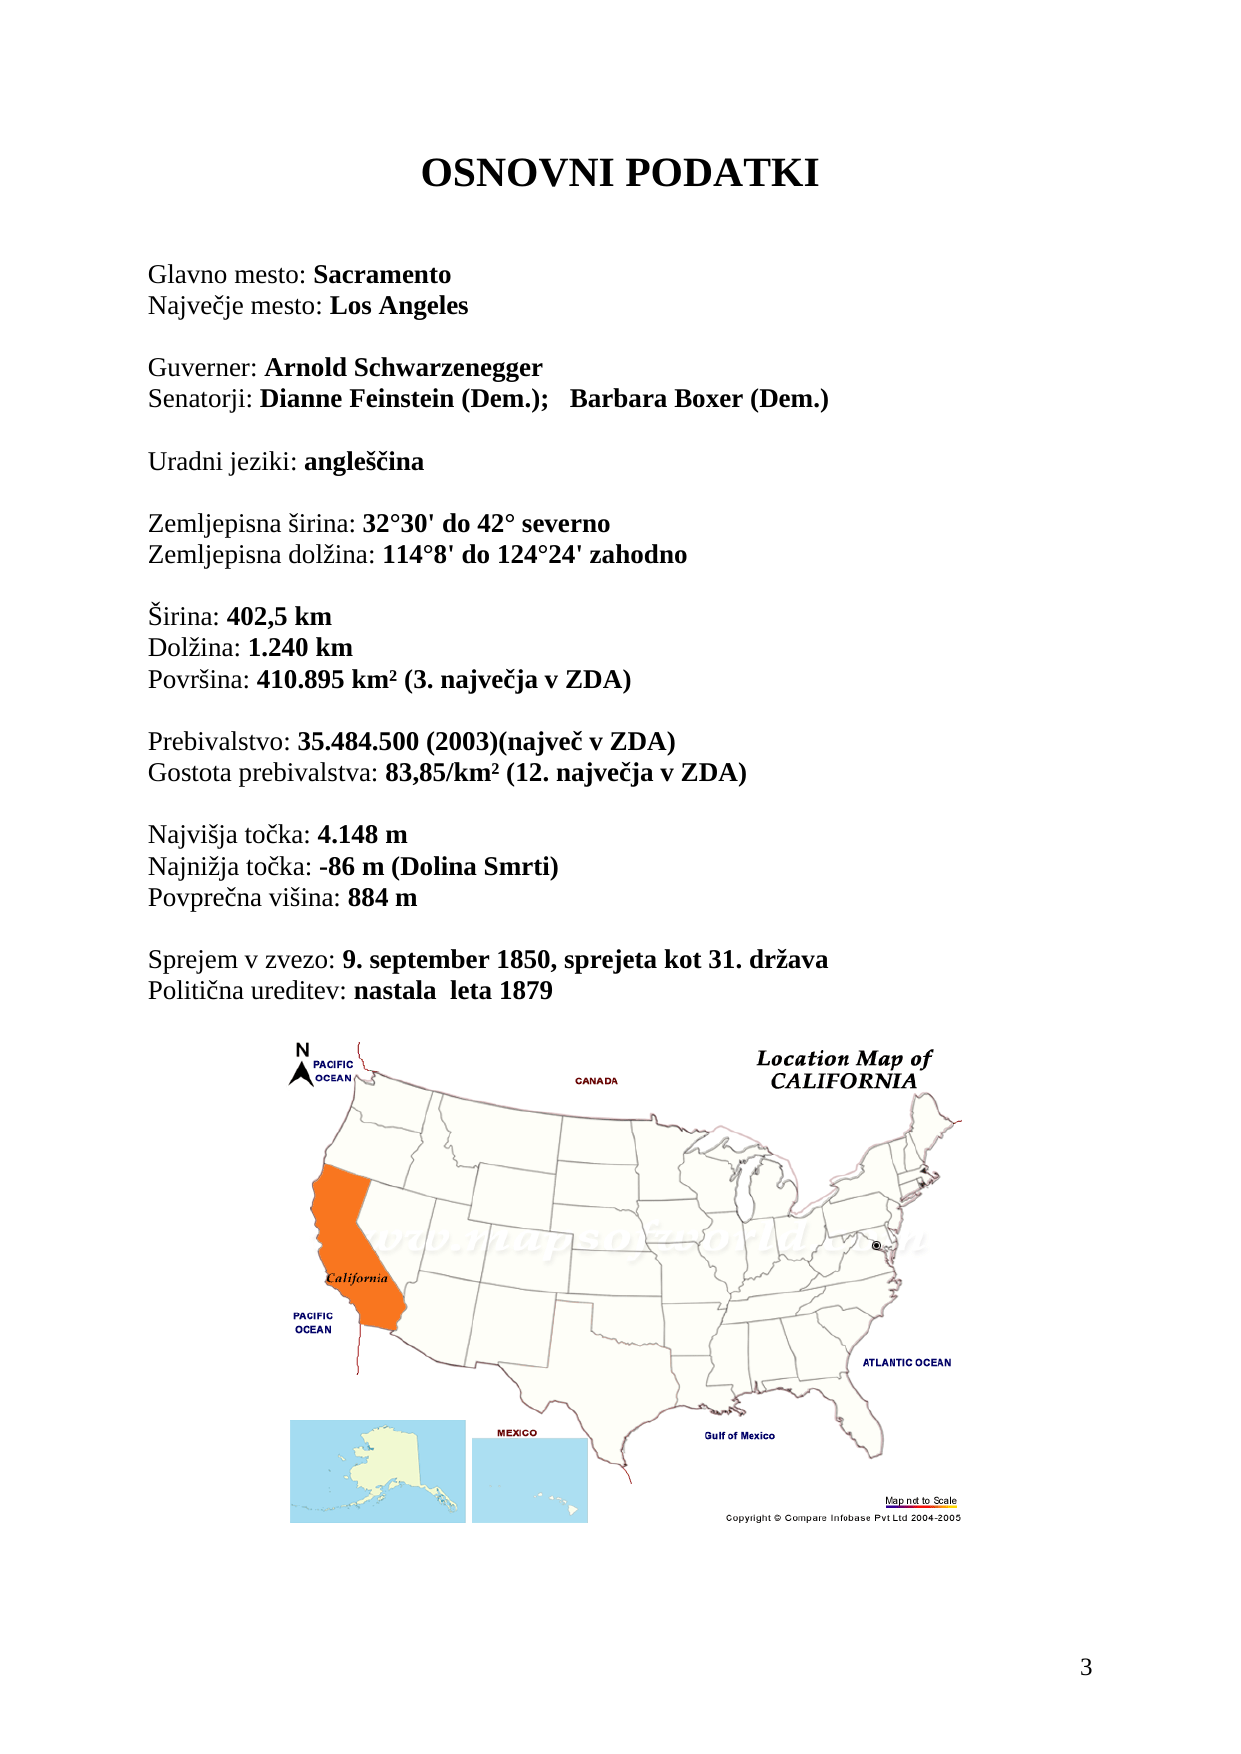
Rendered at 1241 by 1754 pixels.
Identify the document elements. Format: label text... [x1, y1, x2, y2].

subtitle Gostota prebivalstva: 83,85/km² (12. največja v ZDA) [148, 756, 1093, 787]
subtitle Sprejem v zvezo: 9. september 1850, sprejeta kot 31. država [148, 943, 1093, 974]
subtitle Zemljepisna dolžina: 114°8' do 124°24' zahodno [148, 538, 1093, 569]
text Največje mesto: Los Angeles [148, 289, 1093, 320]
text Senatorji: Dianne Feinstein (Dem.); Barbara Boxer (Dem.) [148, 382, 1093, 413]
subtitle Zemljepisna širina: 32°30' do 42° severno [148, 507, 1093, 538]
subtitle Površina: 410.895 km² (3. največja v ZDA) [148, 663, 1093, 694]
subtitle Povprečna višina: 884 m [148, 881, 1093, 912]
subtitle Dolžina: 1.240 km [148, 632, 1093, 663]
subtitle Glavno mesto: Sacramento [148, 258, 1093, 289]
text Politična ureditev: nastala leta 1879 [148, 974, 1093, 1005]
subtitle OSNOVNI PODATKI [148, 148, 1093, 196]
subtitle Širina: 402,5 km [148, 600, 1093, 632]
subtitle Prebivalstvo: 35.484.500 (2003)(največ v ZDA) [148, 725, 1093, 756]
subtitle Najvišja točka: 4.148 m [148, 818, 1093, 849]
subtitle Uradni jeziki: angleščina [148, 445, 1093, 476]
picture [286, 1037, 962, 1527]
subtitle Najnižja točka: -86 m (Dolina Smrti) [148, 849, 1093, 881]
subtitle Guverner: Arnold Schwarzenegger [148, 351, 1093, 382]
